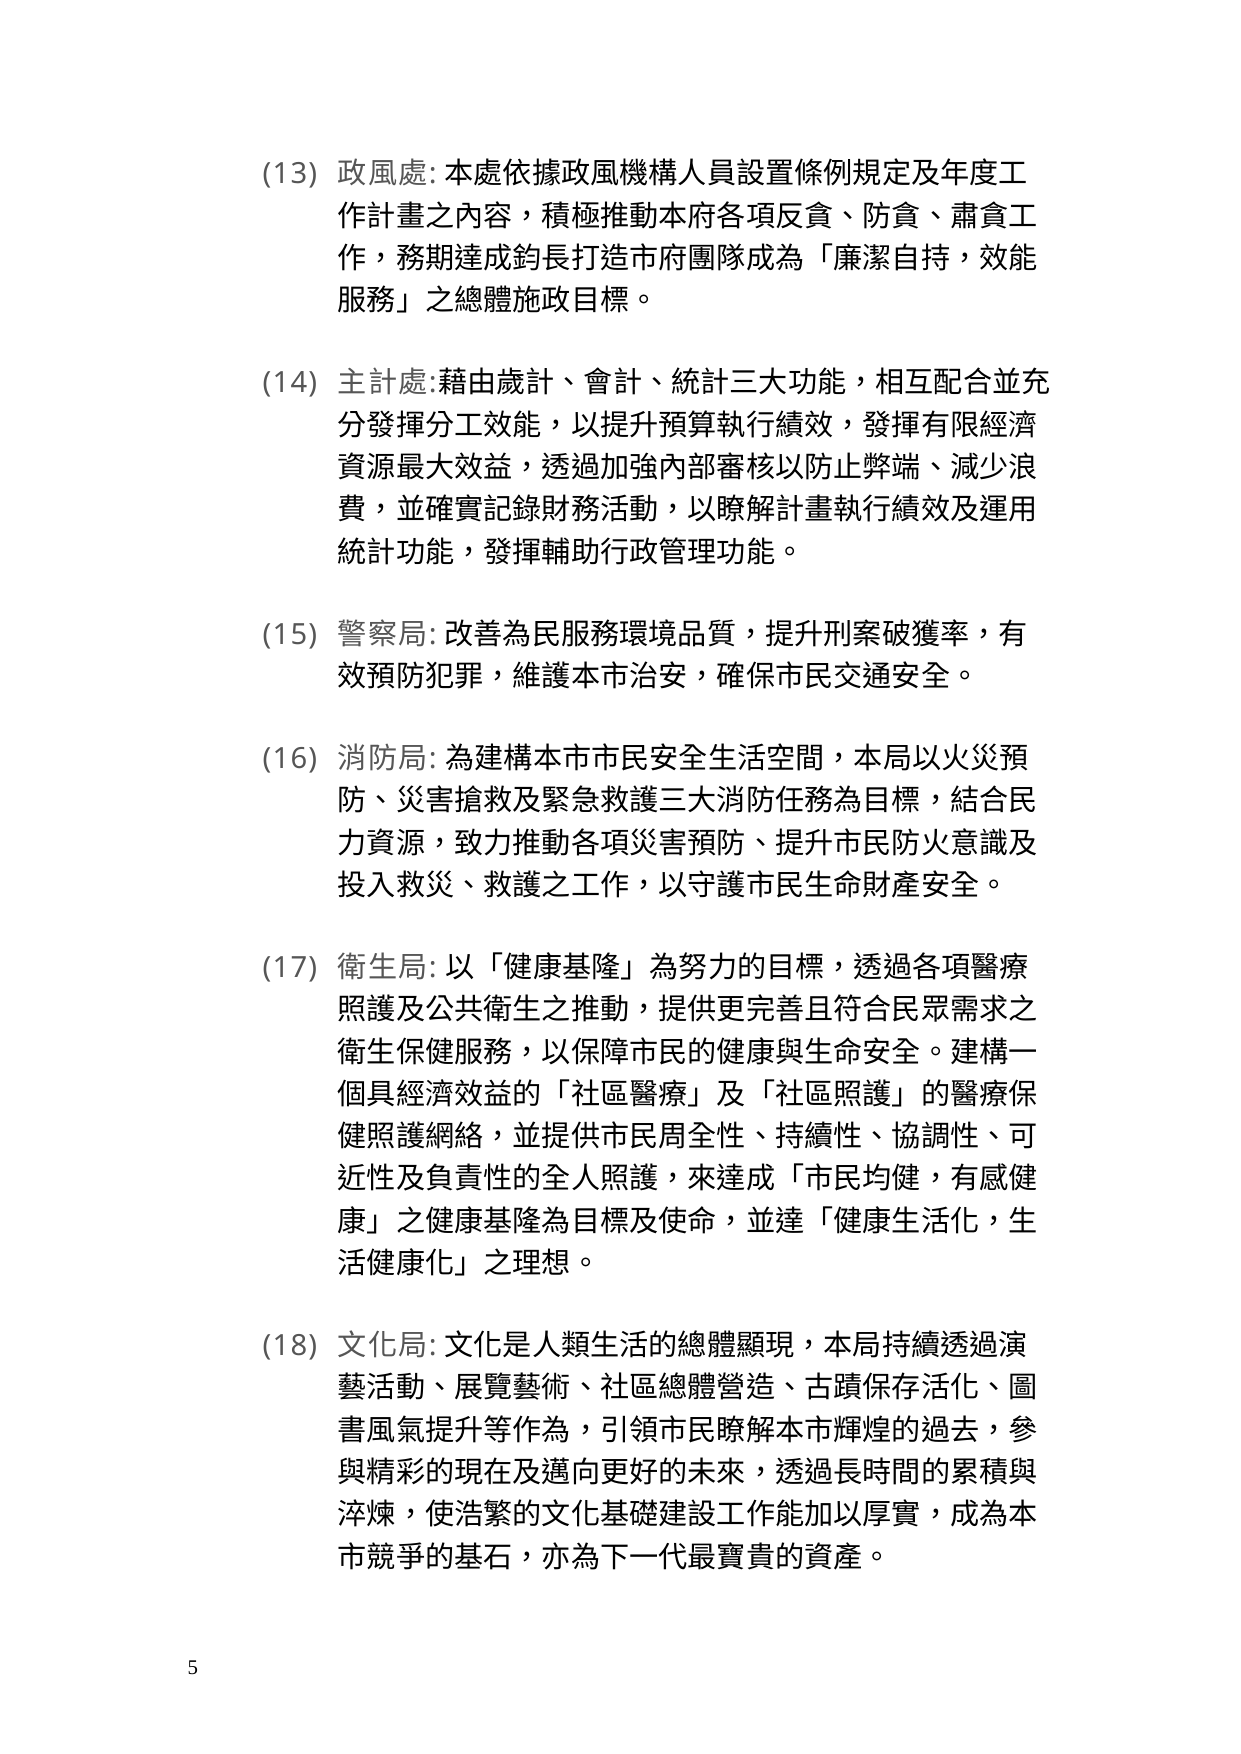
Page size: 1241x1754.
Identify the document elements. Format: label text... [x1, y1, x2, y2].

list 警察局: 改善為民服務環境品質，提升刑案破獲率，有效預防犯罪，維護本市治安，確保市民交通安全。 [262, 610, 1053, 695]
list 衛生局: 以「健康基隆」為努力的目標，透過各項醫療照護及公共衛生之推動，提供更完善且符合民眾需求之衛生保健服務，以保障市民的健康與生命安全。建構一個具經濟效益的「社區醫療」及「社區照護」的醫療保健照護網絡，並提供市民周全性、持續性、協調性、可近性及負責性的全人照護，來達成「市民均健，有感健康」之健康基隆為目標及使命，並達「健康生活化，生活健康化」之理想。 [262, 943, 1053, 1282]
list 消防局: 為建構本市市民安全生活空間，本局以火災預防、災害搶救及緊急救護三大消防任務為目標，結合民力資源，致力推動各項災害預防、提升市民防火意識及投入救災、救護之工作，以守護市民生命財產安全。 [262, 734, 1053, 904]
list 政風處: 本處依據政風機構人員設置條例規定及年度工作計畫之內容，積極推動本府各項反貪、防貪、肅貪工作，務期達成鈞長打造市府團隊成為「廉潔自持，效能服務」之總體施政目標。 [262, 150, 1053, 319]
list 主計處:藉由歲計、會計、統計三大功能，相互配合並充分發揮分工效能，以提升預算執行績效，發揮有限經濟資源最大效益，透過加強內部審核以防止弊端、減少浪費，並確實記錄財務活動，以瞭解計畫執行績效及運用統計功能，發揮輔助行政管理功能。 [262, 359, 1053, 571]
list 文化局: 文化是人類生活的總體顯現，本局持續透過演藝活動、展覽藝術、社區總體營造、古蹟保存活化、圖書風氣提升等作為，引領市民瞭解本市輝煌的過去，參與精彩的現在及邁向更好的未來，透過長時間的累積與淬煉，使浩繁的文化基礎建設工作能加以厚實，成為本市競爭的基石，亦為下一代最寶貴的資產。 [262, 1322, 1053, 1576]
